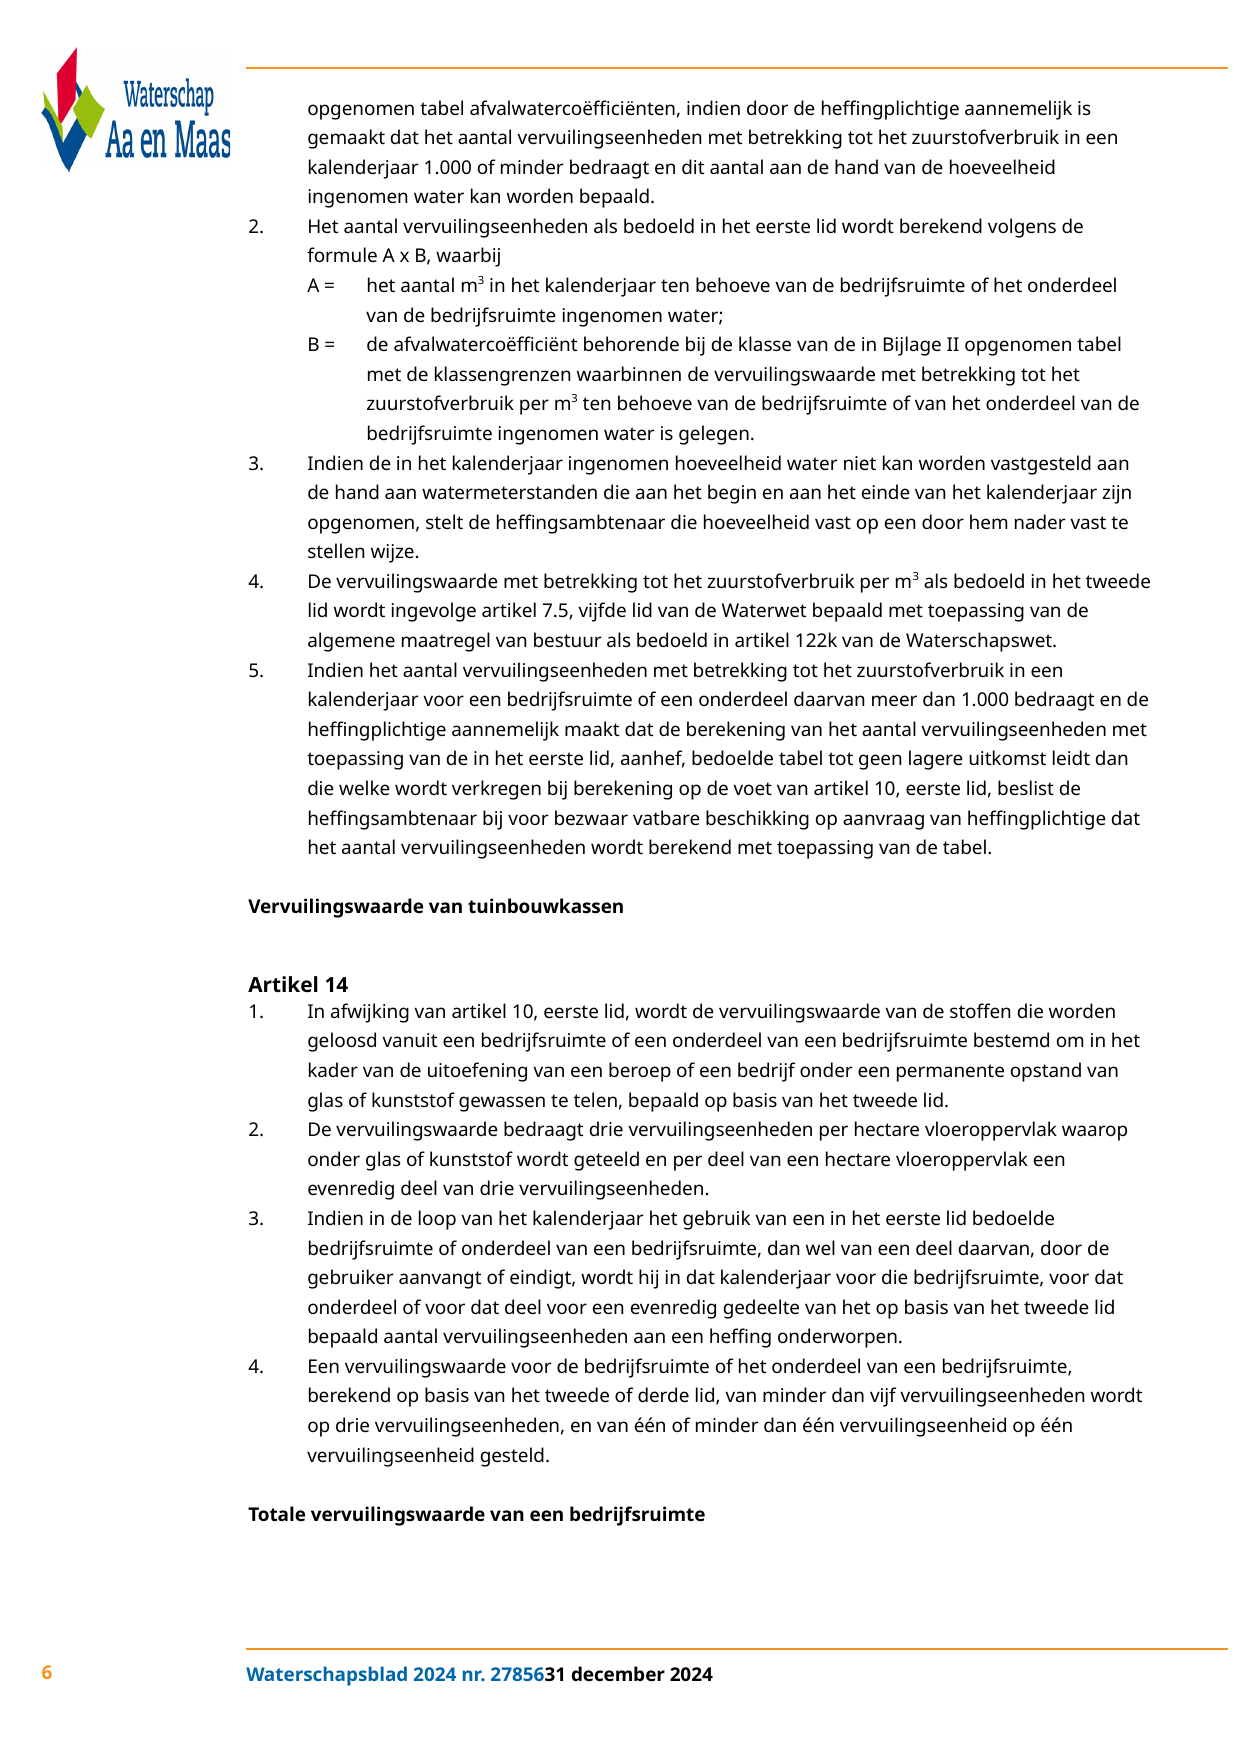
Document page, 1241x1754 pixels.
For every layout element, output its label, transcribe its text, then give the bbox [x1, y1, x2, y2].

list Het aantal vervuilingseenheden als bedoeld in het eerste lid wordt berekend volgens de formule A x B, waarbij [248, 213, 1152, 268]
list Indien in de loop van het kalenderjaar het gebruik van een in het eerste lid bedoelde bedrijfsruimte of onderdeel van een bedrijfsruimte, dan wel van een deel daarvan, door de gebruiker aanvangt of eindigt, wordt hij in dat kalenderjaar voor die bedrijfsruimte, voor dat onderdeel of voor dat deel voor een evenredig gedeelte van het op basis van het tweede lid bepaald aantal vervuilingseenheden aan een heffing onderworpen. [248, 1205, 1152, 1349]
list het aantal m3 in het kalenderjaar ten behoeve van de bedrijfsruimte of het onderdeel van de bedrijfsruimte ingenomen water; [307, 272, 1152, 328]
text Artikel 14 [248, 970, 1152, 998]
text Totale vervuilingswaarde van een bedrijfsruimte [248, 1501, 1152, 1527]
picture [41, 47, 231, 172]
list opgenomen tabel afvalwatercoëfficiënten, indien door de heffingplichtige aannemelijk is gemaakt dat het aantal vervuilingseenheden met betrekking tot het zuurstofverbruik in een kalenderjaar 1.000 of minder bedraagt en dit aantal aan de hand van de hoeveelheid ingenomen water kan worden bepaald. [248, 95, 1152, 209]
list Een vervuilingswaarde voor de bedrijfsruimte of het onderdeel van een bedrijfsruimte, berekend op basis van het tweede of derde lid, van minder dan vijf vervuilingseenheden wordt op drie vervuilingseenheden, en van één of minder dan één vervuilingseenheid op één vervuilingseenheid gesteld. [248, 1353, 1152, 1468]
list Indien de in het kalenderjaar ingenomen hoeveelheid water niet kan worden vastgesteld aan de hand aan watermeterstanden die aan het begin en aan het einde van het kalenderjaar zijn opgenomen, stelt de heffingsambtenaar die hoeveelheid vast op een door hem nader vast te stellen wijze. [248, 450, 1152, 564]
list de afvalwatercoëfficiënt behorende bij de klasse van de in Bijlage II opgenomen tabel met de klassengrenzen waarbinnen de vervuilingswaarde met betrekking tot het zuurstofverbruik per m3 ten behoeve van de bedrijfsruimte of van het onderdeel van de bedrijfsruimte ingenomen water is gelegen. [307, 331, 1152, 446]
list De vervuilingswaarde met betrekking tot het zuurstofverbruik per m3 als bedoeld in het tweede lid wordt ingevolge artikel 7.5, vijfde lid van de Waterwet bepaald met toepassing van de algemene maatregel van bestuur als bedoeld in artikel 122k van de Waterschapswet. [248, 568, 1152, 653]
list De vervuilingswaarde bedraagt drie vervuilingseenheden per hectare vloeroppervlak waarop onder glas of kunststof wordt geteeld en per deel van een hectare vloeroppervlak een evenredig deel van drie vervuilingseenheden. [248, 1116, 1152, 1201]
list In afwijking van artikel 10, eerste lid, wordt de vervuilingswaarde van de stoffen die worden geloosd vanuit een bedrijfsruimte of een onderdeel van een bedrijfsruimte bestemd om in het kader van de uitoefening van een beroep of een bedrijf onder een permanente opstand van glas of kunststof gewassen te telen, bepaald op basis van het tweede lid. [248, 998, 1152, 1113]
text Vervuilingswaarde van tuinbouwkassen [248, 893, 1152, 919]
list Indien het aantal vervuilingseenheden met betrekking tot het zuurstofverbruik in een kalenderjaar voor een bedrijfsruimte of een onderdeel daarvan meer dan 1.000 bedraagt en de heffingplichtige aannemelijk maakt dat de berekening van het aantal vervuilingseenheden met toepassing van de in het eerste lid, aanhef, bedoelde tabel tot geen lagere uitkomst leidt dan die welke wordt verkregen bij berekening op de voet van artikel 10, eerste lid, beslist de heffingsambtenaar bij voor bezwaar vatbare beschikking op aanvraag van heffingplichtige dat het aantal vervuilingseenheden wordt berekend met toepassing van de tabel. [248, 657, 1152, 860]
